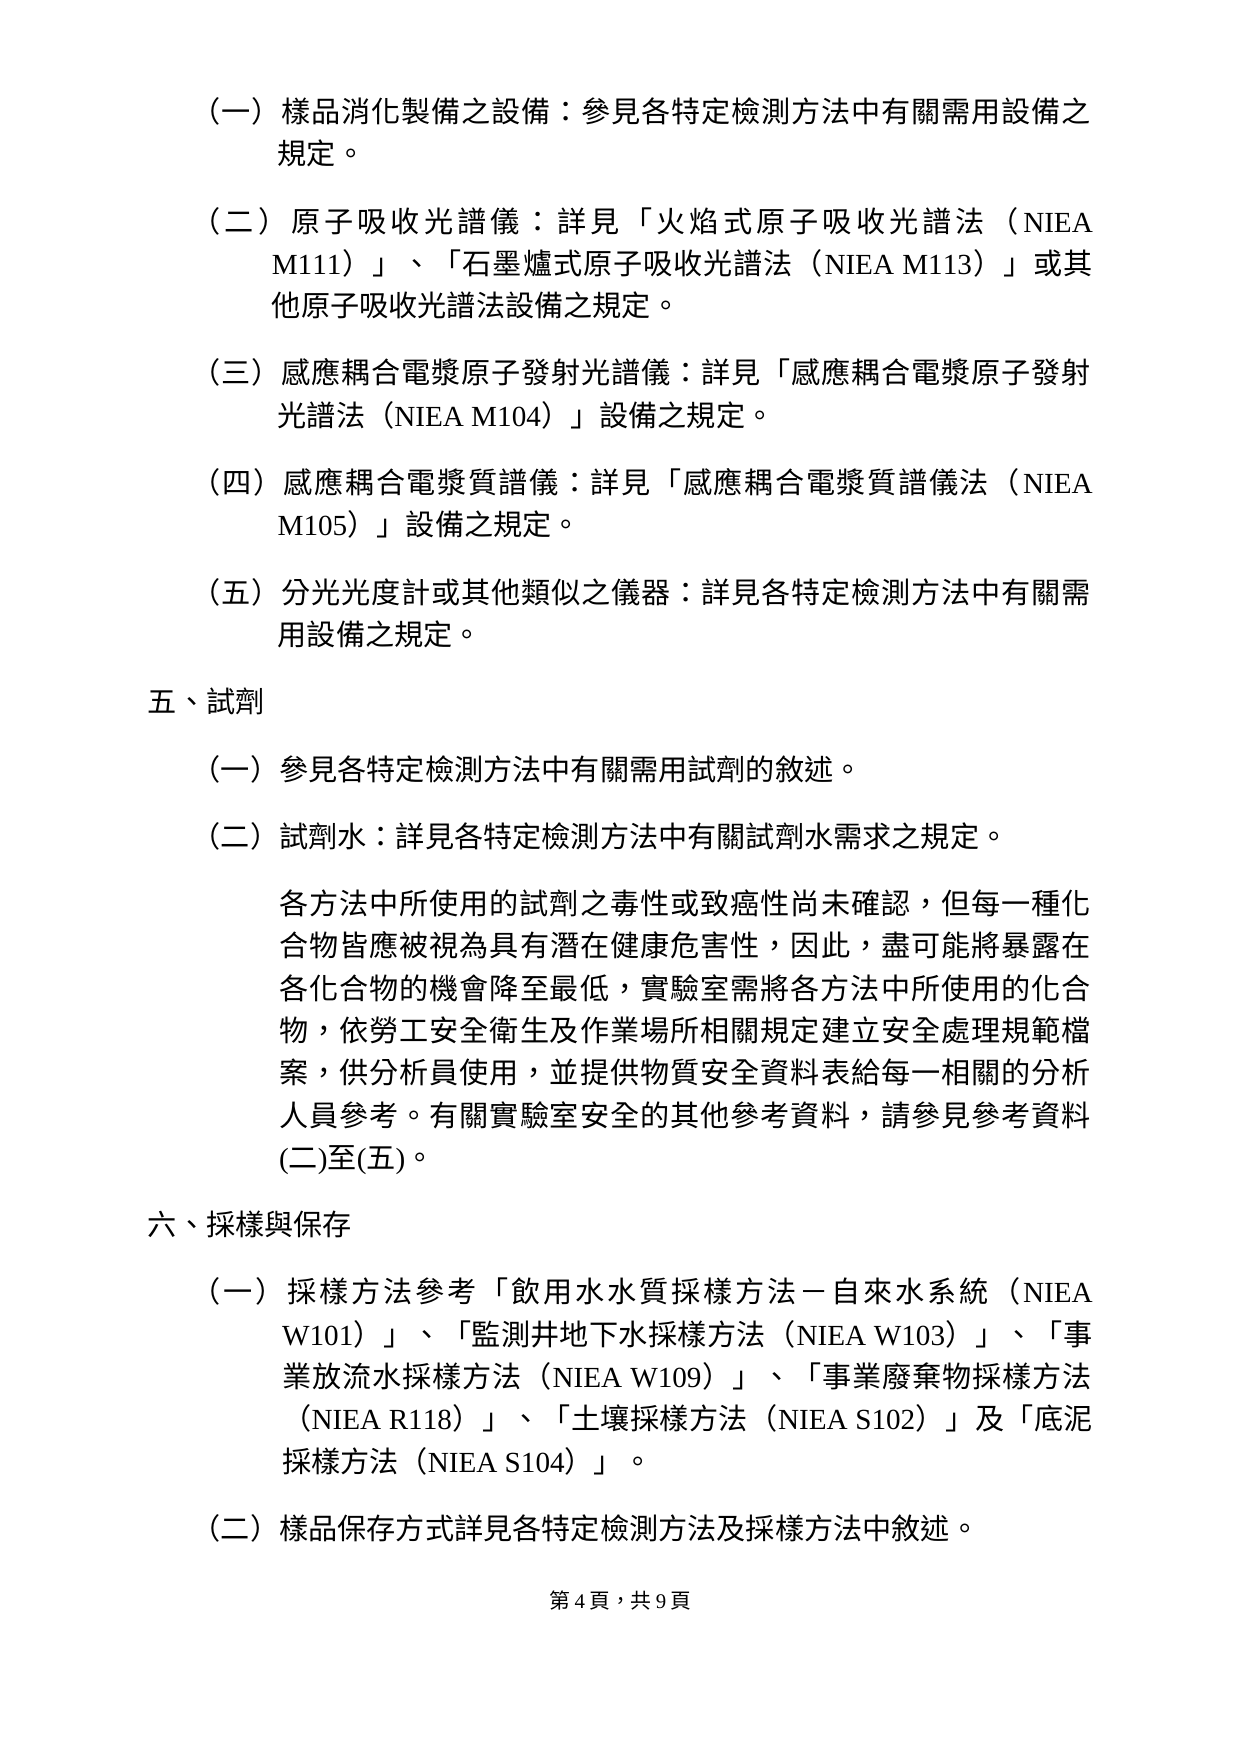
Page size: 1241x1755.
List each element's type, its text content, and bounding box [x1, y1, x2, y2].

text 各方法中所使用的試劑之毒性或致癌性尚未確認，但每一種化合物皆應被視為具有潛在健康危害性，因此，盡可能將暴露在各化合物的機會降至最低，實驗室需將各方法中所使用的化合物，依勞工安全衛生及作業場所相關規定建立安全處理規範檔案，供分析員使用，並提供物質安全資料表給每一相關的分析人員參考。有關實驗室安全的其他參考資料，請參見參考資料(二)至(五)。 [279, 881, 1093, 1177]
text （三）感應耦合電漿原子發射光譜儀：詳見「感應耦合電漿原子發射光譜法（NIEA M104）」設備之規定。 [191, 350, 1093, 435]
text （二）樣品保存方式詳見各特定檢測方法及採樣方法中敘述。 [191, 1506, 1093, 1548]
text 六、採樣與保存 [148, 1202, 1093, 1244]
text （一）採樣方法參考「飲用水水質採樣方法－自來水系統（NIEA W101）」、「監測井地下水採樣方法（NIEA W103）」、「事業放流水採樣方法（NIEA W109）」、「事業廢棄物採樣方法（NIEA R118）」、「土壤採樣方法（NIEA S102）」及「底泥採樣方法（NIEA S104）」。 [191, 1269, 1093, 1481]
text （二）原子吸收光譜儀：詳見「火焰式原子吸收光譜法（NIEA M111）」、「石墨爐式原子吸收光譜法（NIEA M113）」或其他原子吸收光譜法設備之規定。 [191, 198, 1093, 325]
text （四）感應耦合電漿質譜儀：詳見「感應耦合電漿質譜儀法（NIEA M105）」設備之規定。 [191, 460, 1093, 544]
text 五、試劑 [148, 679, 1093, 721]
text （一）樣品消化製備之設備：參見各特定檢測方法中有關需用設備之規定。 [191, 89, 1093, 173]
text （一）參見各特定檢測方法中有關需用試劑的敘述。 [191, 746, 1093, 788]
text （二）試劑水：詳見各特定檢測方法中有關試劑水需求之規定。 [191, 813, 1093, 856]
text （五）分光光度計或其他類似之儀器：詳見各特定檢測方法中有關需用設備之規定。 [191, 569, 1093, 654]
